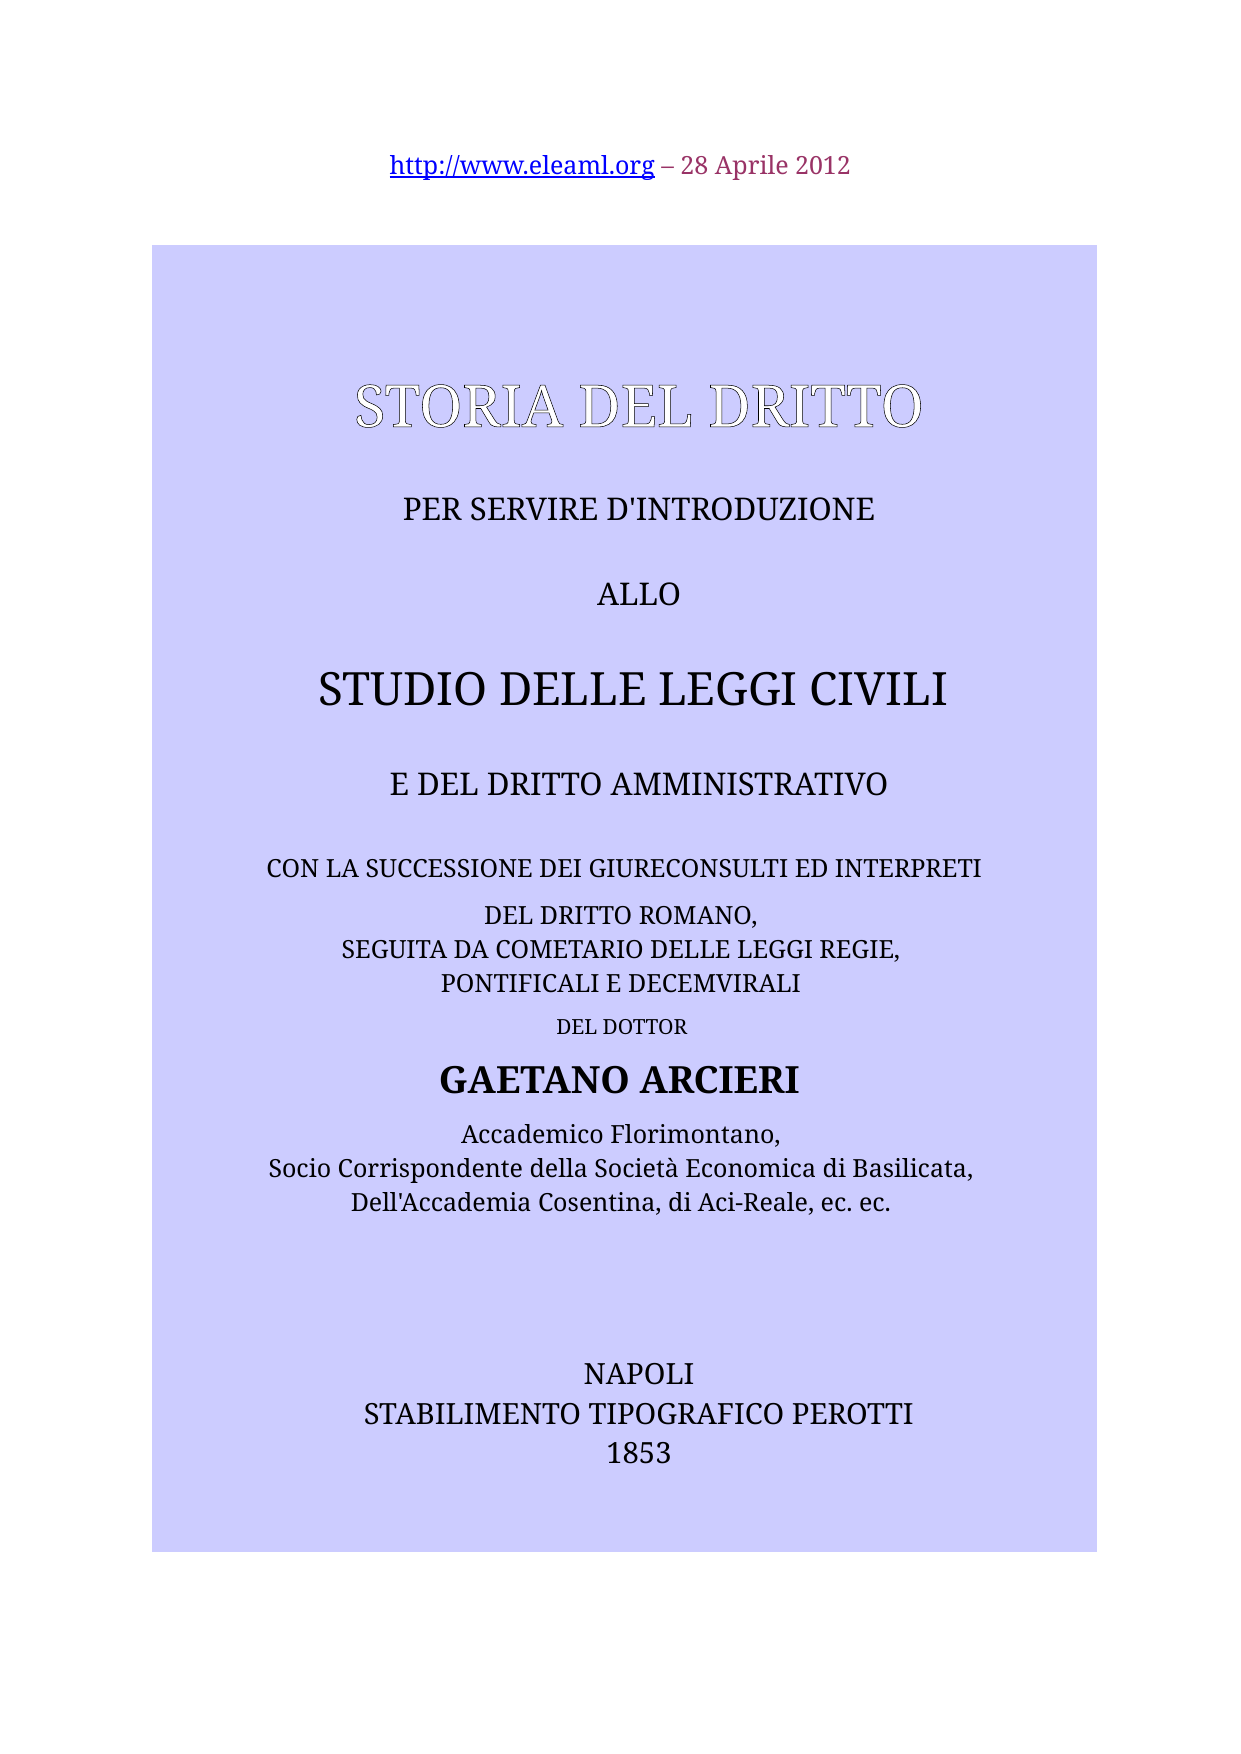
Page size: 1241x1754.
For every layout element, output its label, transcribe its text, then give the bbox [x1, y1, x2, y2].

table_header STORIA DEL DRITTO PER SERVIRE D'INTRODUZIONE ALLO STUDIO DELLE LEGGI CIVILI E DEL DRITTO AMMINISTRATIVO CON LA SUCCESSIONE DEI GIURECONSULTI ED INTERPRETI DEL DRITTO ROMANO, SEGUITA DA COMETARIO DELLE LEGGI REGIE, PONTIFICALI E DECEMVIRALI DEL DOTTOR GAETANO ARCIERI Accademico Florimontano, Socio Corrispondente della Società Economica di Basilicata, Dell'Accademia Cosentina, di Aci-Reale, ec. ec. NAPOLI STABILIMENTO TIPOGRAFICO PEROTTI 1853 [152, 245, 1097, 1552]
